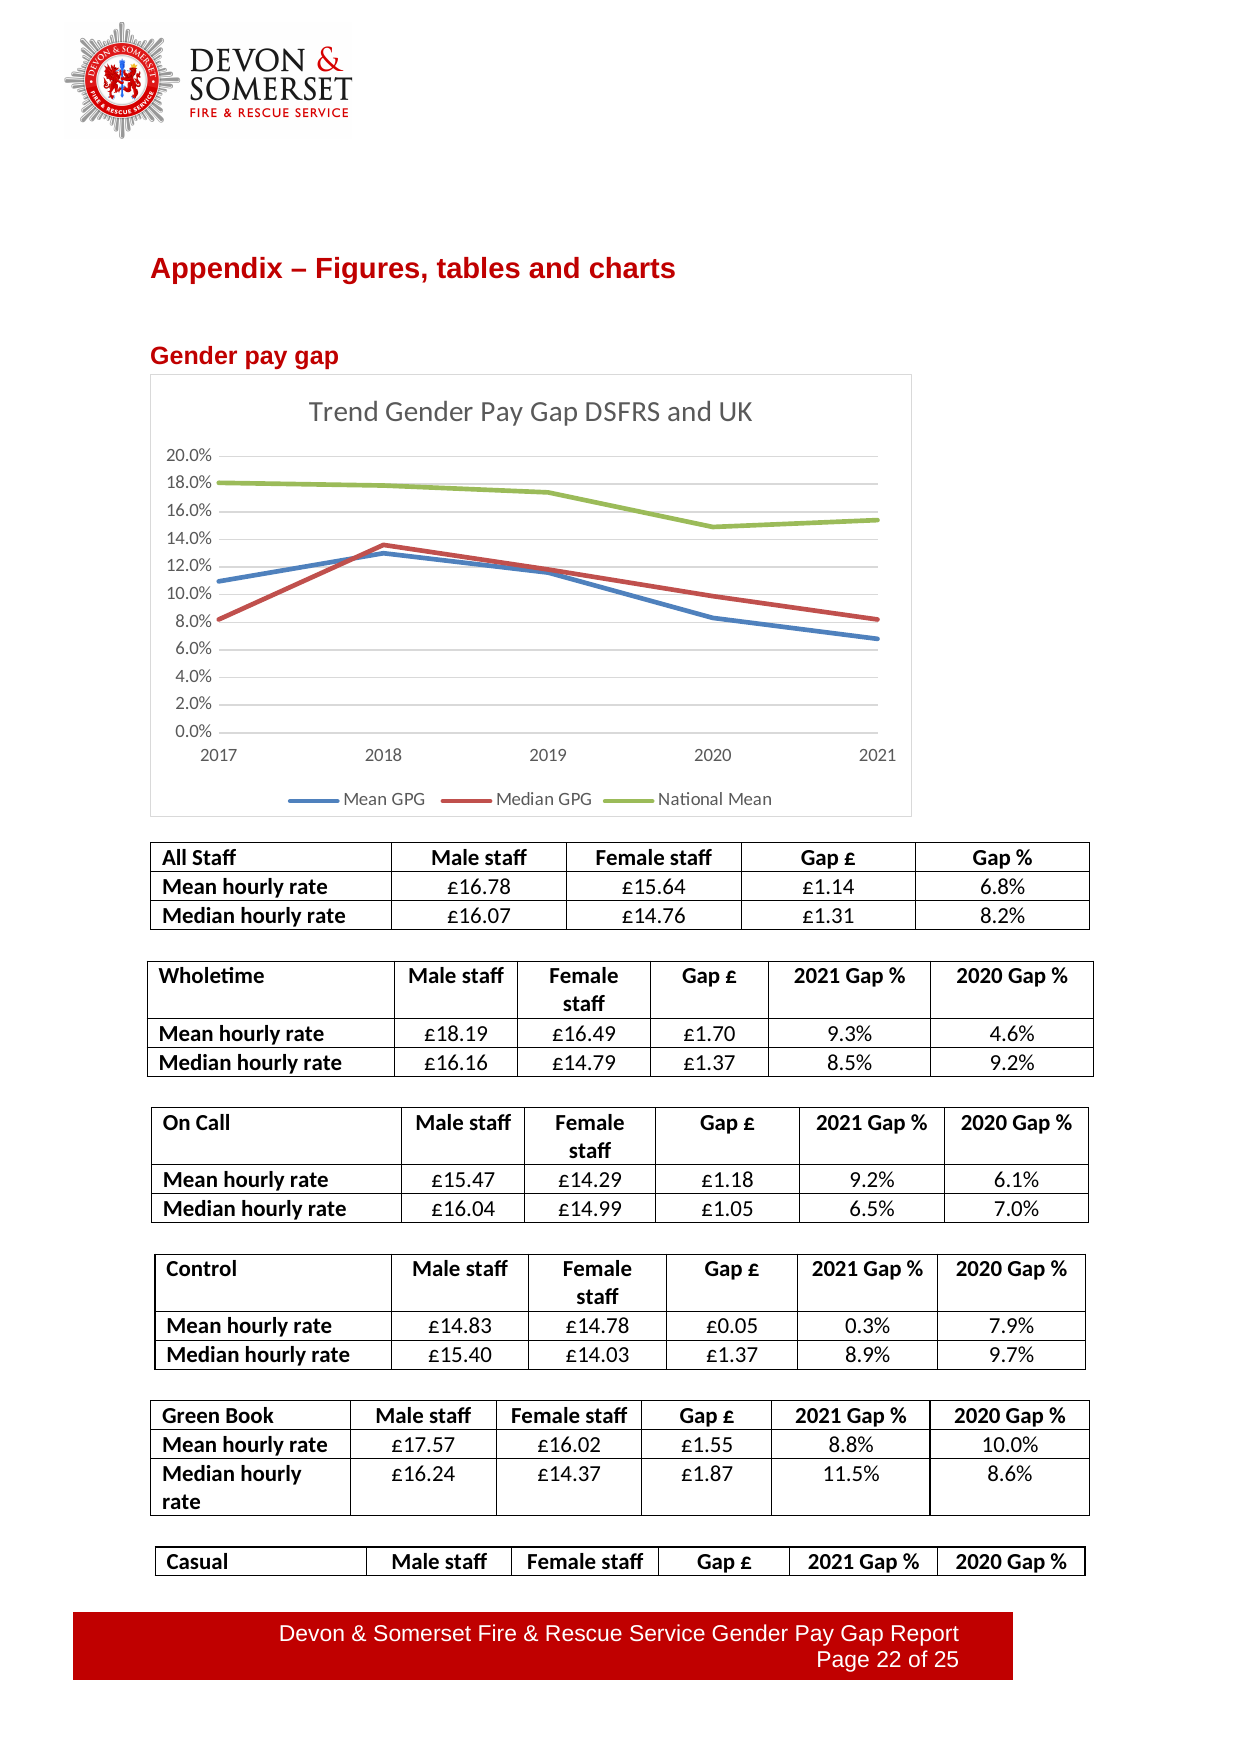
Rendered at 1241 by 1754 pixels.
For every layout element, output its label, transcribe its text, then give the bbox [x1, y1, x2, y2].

table_cell £14.37 [497, 1459, 641, 1515]
table_cell £16.78 [392, 872, 566, 900]
table_header Gap £ [651, 962, 768, 1018]
subtitle Gender pay gap [150, 341, 1090, 369]
table_cell £1.31 [742, 901, 915, 929]
table_header Gap % [916, 843, 1089, 871]
table_header Casual [156, 1548, 366, 1575]
table_header 2020 Gap % [938, 1255, 1085, 1311]
table_header 2021 Gap % [798, 1255, 937, 1311]
table_header 2020 Gap % [931, 962, 1093, 1018]
table_header Female staff [497, 1401, 641, 1429]
table_cell Mean hourly rate [152, 1165, 401, 1193]
table_cell £1.37 [667, 1341, 797, 1369]
table_header Male staff [392, 1255, 528, 1311]
table_cell £14.78 [529, 1312, 666, 1339]
table_cell 8.2% [916, 901, 1089, 929]
table_cell £18.19 [395, 1019, 517, 1047]
table_cell 10.0% [931, 1430, 1089, 1458]
table_header 2020 Gap % [945, 1108, 1088, 1164]
table_cell £1.05 [656, 1194, 799, 1222]
table_cell 11.5% [772, 1459, 929, 1515]
table_cell £1.37 [651, 1048, 768, 1076]
table_cell £14.99 [525, 1194, 655, 1222]
table_header Gap £ [742, 843, 915, 871]
table_header 2021 Gap % [800, 1108, 944, 1164]
table_cell Median hourly rate [152, 1194, 401, 1222]
table_cell Mean hourly rate [151, 1430, 350, 1458]
table_cell £16.49 [518, 1019, 650, 1047]
table_header Gap £ [642, 1401, 771, 1429]
table_cell 7.9% [938, 1312, 1085, 1339]
table_header 2020 Gap % [931, 1401, 1089, 1429]
table_header Female staff [518, 962, 650, 1018]
table_header Male staff [351, 1401, 496, 1429]
table_cell £14.79 [518, 1048, 650, 1076]
table_cell £1.87 [642, 1459, 771, 1515]
table_cell Median hourly rate [151, 1459, 350, 1515]
table_cell £16.04 [402, 1194, 524, 1222]
table_cell £15.40 [392, 1341, 528, 1369]
table_cell 6.8% [916, 872, 1089, 900]
table_cell £15.64 [567, 872, 741, 900]
table_cell 6.5% [800, 1194, 944, 1222]
table_header Male staff [395, 962, 517, 1018]
table_header Gap £ [667, 1255, 797, 1311]
table_cell £16.07 [392, 901, 566, 929]
table_cell Mean hourly rate [148, 1019, 394, 1047]
table_cell £1.14 [742, 872, 915, 900]
table_header Female staff [512, 1548, 658, 1575]
table_cell 7.0% [945, 1194, 1088, 1222]
table_cell Mean hourly rate [156, 1312, 391, 1339]
table_cell Mean hourly rate [151, 872, 391, 900]
table_cell £16.02 [497, 1430, 641, 1458]
table_header All Staff [151, 843, 391, 871]
table_header Wholetime [148, 962, 394, 1018]
table_cell £1.70 [651, 1019, 768, 1047]
table_cell 6.1% [945, 1165, 1088, 1193]
table_header 2021 Gap % [772, 1401, 929, 1429]
table_cell Median hourly rate [151, 901, 391, 929]
table_header Female staff [525, 1108, 655, 1164]
table_cell 8.8% [772, 1430, 929, 1458]
table_cell £14.03 [529, 1341, 666, 1369]
table_cell £14.76 [567, 901, 741, 929]
table_cell £14.83 [392, 1312, 528, 1339]
table_header 2021 Gap % [790, 1548, 937, 1575]
table_cell 8.6% [931, 1459, 1089, 1515]
table_cell £0.05 [667, 1312, 797, 1339]
table_header Control [156, 1255, 391, 1311]
table_cell 8.5% [769, 1048, 930, 1076]
table_header Gap £ [656, 1108, 799, 1164]
table_cell 9.2% [800, 1165, 944, 1193]
table_header Male staff [402, 1108, 524, 1164]
table_cell Median hourly rate [148, 1048, 394, 1076]
table_cell 8.9% [798, 1341, 937, 1369]
table_cell £16.24 [351, 1459, 496, 1515]
table_header 2021 Gap % [769, 962, 930, 1018]
table_header Green Book [151, 1401, 350, 1429]
table_header Male staff [392, 843, 566, 871]
table_cell 9.3% [769, 1019, 930, 1047]
table_cell £14.29 [525, 1165, 655, 1193]
subtitle Appendix – Figures, tables and charts [150, 251, 1090, 284]
table_cell Median hourly rate [156, 1341, 391, 1369]
table_cell £17.57 [351, 1430, 496, 1458]
table_cell 9.7% [938, 1341, 1085, 1369]
table_cell £16.16 [395, 1048, 517, 1076]
table_cell 0.3% [798, 1312, 937, 1339]
table_header Gap £ [659, 1548, 789, 1575]
table_cell 4.6% [931, 1019, 1093, 1047]
table_header Female staff [567, 843, 741, 871]
table_cell £1.55 [642, 1430, 771, 1458]
table_header Male staff [367, 1548, 511, 1575]
table_cell £15.47 [402, 1165, 524, 1193]
table_header 2020 Gap % [938, 1548, 1084, 1575]
table_header Female staff [529, 1255, 666, 1311]
table_header On Call [152, 1108, 401, 1164]
table_cell 9.2% [931, 1048, 1093, 1076]
table_cell £1.18 [656, 1165, 799, 1193]
